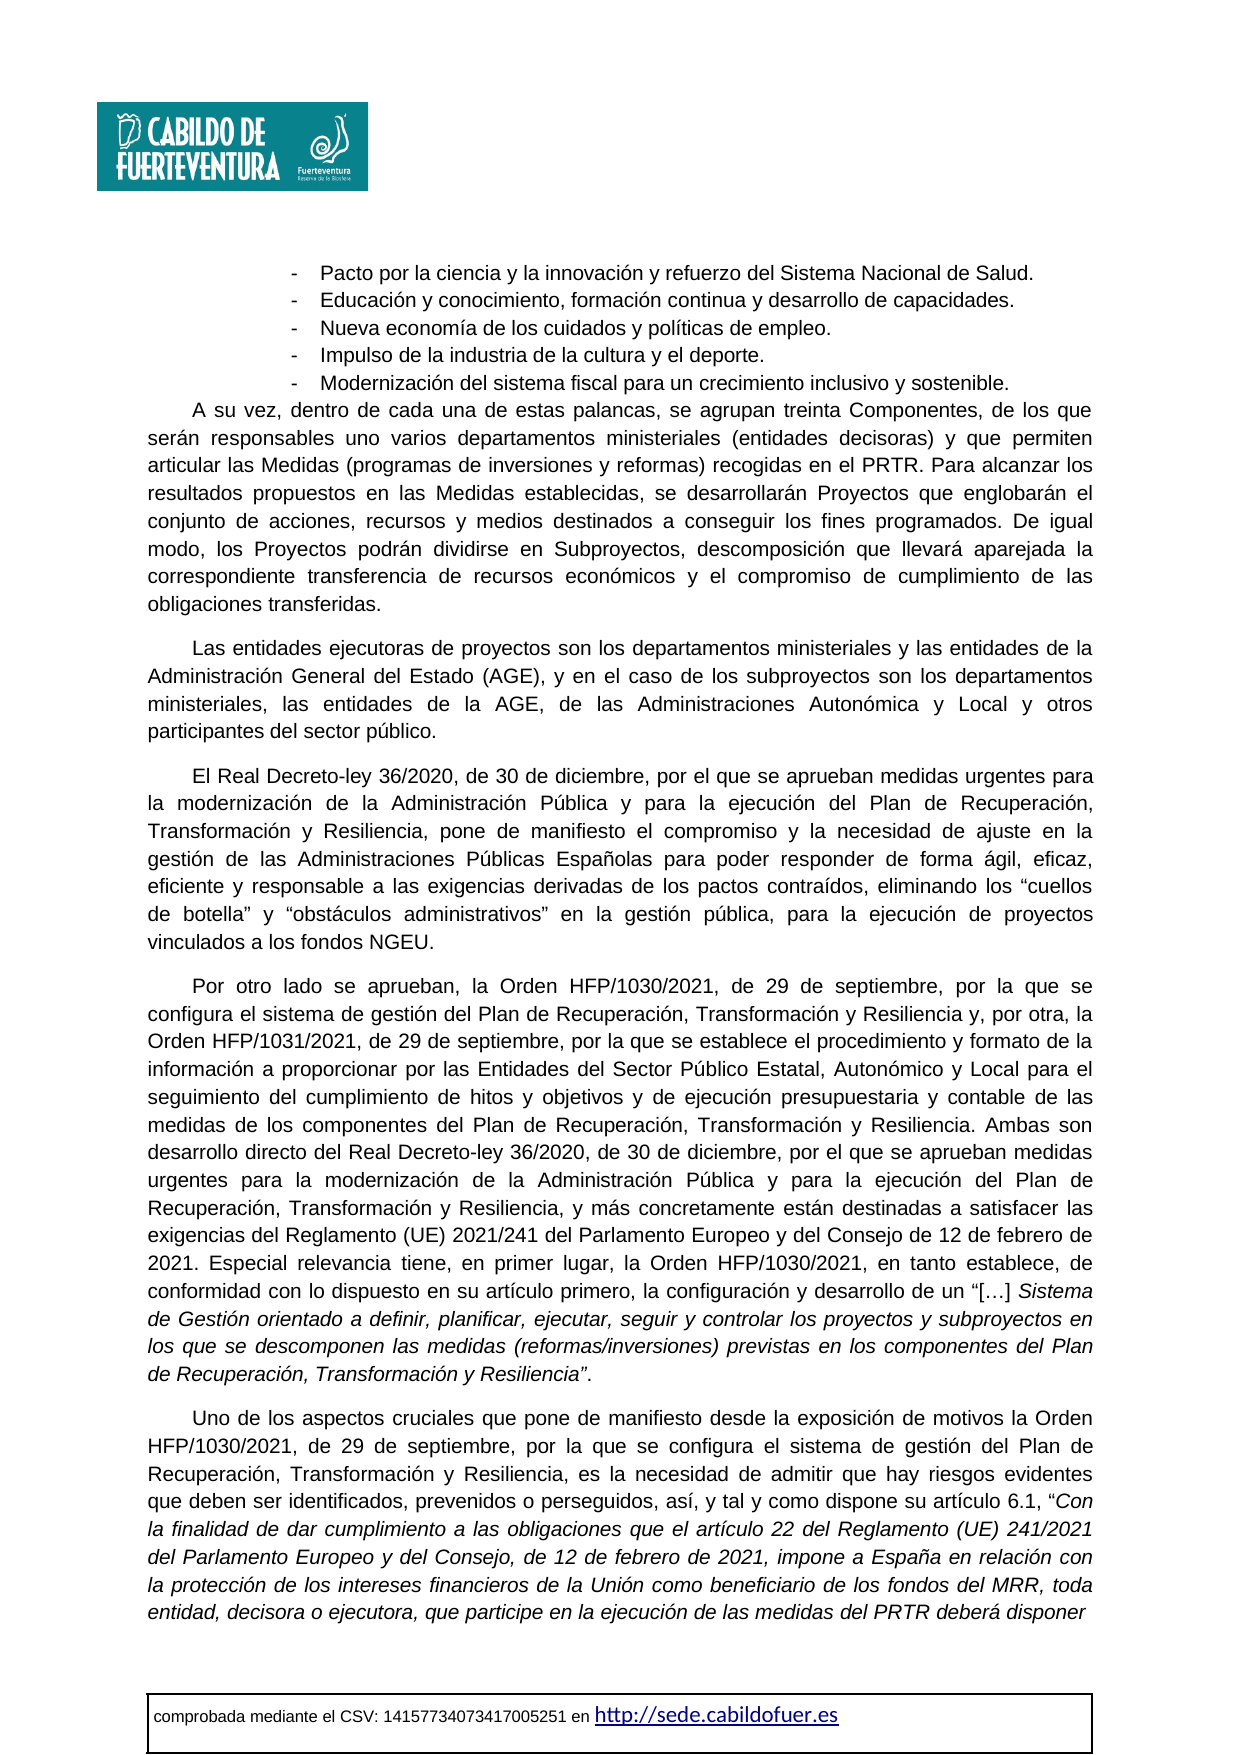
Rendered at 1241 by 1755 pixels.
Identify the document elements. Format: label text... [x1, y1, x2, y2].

text A su vez, dentro de cada una de estas palancas, se agrupan treinta Componentes, de los que serán responsables uno varios departamentos ministeriales (entidades decisoras) y que permiten articular las Medidas (programas de inversiones y reformas) recogidas en el PRTR. Para alcanzar los resultados propuestos en las Medidas establecidas, se desarrollarán Proyectos que englobarán el conjunto de acciones, recursos y medios destinados a conseguir los fines programados. De igual modo, los Proyectos podrán dividirse en Subproyectos, descomposición que llevará aparejada la correspondiente transferencia de recursos económicos y el compromiso de cumplimiento de las obligaciones transferidas. [147, 398, 1093, 616]
list Nueva economía de los cuidados y políticas de empleo. [291, 315, 1107, 339]
text El Real Decreto-ley 36/2020, de 30 de diciembre, por el que se aprueban medidas urgentes para la modernización de la Administración Pública y para la ejecución del Plan de Recuperación, Transformación y Resiliencia, pone de manifiesto el compromiso y la necesidad de ajuste en la gestión de las Administraciones Públicas Españolas para poder responder de forma ágil, eficaz, eficiente y responsable a las exigencias derivadas de los pactos contraídos, eliminando los “cuellos de botella” y “obstáculos administrativos” en la gestión pública, para la ejecución de proyectos vinculados a los fondos NGEU. [147, 763, 1093, 954]
list Educación y conocimiento, formación continua y desarrollo de capacidades. [291, 288, 1107, 312]
list Pacto por la ciencia y la innovación y refuerzo del Sistema Nacional de Salud. [291, 260, 1107, 284]
list Modernización del sistema fiscal para un crecimiento inclusivo y sostenible. [291, 370, 1107, 394]
list Impulso de la industria de la cultura y el deporte. [291, 343, 1107, 367]
text Uno de los aspectos cruciales que pone de manifiesto desde la exposición de motivos la Orden HFP/1030/2021, de 29 de septiembre, por la que se configura el sistema de gestión del Plan de Recuperación, Transformación y Resiliencia, es la necesidad de admitir que hay riesgos evidentes que deben ser identificados, prevenidos o perseguidos, así, y tal y como dispone su artículo 6.1, “Con la finalidad de dar cumplimiento a las obligaciones que el artículo 22 del Reglamento (UE) 241/2021 del Parlamento Europeo y del Consejo, de 12 de febrero de 2021, impone a España en relación con la protección de los intereses financieros de la Unión como beneficiario de los fondos del MRR, toda entidad, decisora o ejecutora, que participe en la ejecución de las medidas del PRTR deberá disponer [147, 1406, 1093, 1624]
text Las entidades ejecutoras de proyectos son los departamentos ministeriales y las entidades de la Administración General del Estado (AGE), y en el caso de los subproyectos son los departamentos ministeriales, las entidades de la AGE, de las Administraciones Autonómica y Local y otros participantes del sector público. [147, 636, 1093, 743]
text Por otro lado se aprueban, la Orden HFP/1030/2021, de 29 de septiembre, por la que se configura el sistema de gestión del Plan de Recuperación, Transformación y Resiliencia y, por otra, la Orden HFP/1031/2021, de 29 de septiembre, por la que se establece el procedimiento y formato de la información a proporcionar por las Entidades del Sector Público Estatal, Autonómico y Local para el seguimiento del cumplimiento de hitos y objetivos y de ejecución presupuestaria y contable de las medidas de los componentes del Plan de Recuperación, Transformación y Resiliencia. Ambas son desarrollo directo del Real Decreto-ley 36/2020, de 30 de diciembre, por el que se aprueban medidas urgentes para la modernización de la Administración Pública y para la ejecución del Plan de Recuperación, Transformación y Resiliencia, y más concretamente están destinadas a satisfacer las exigencias del Reglamento (UE) 2021/241 del Parlamento Europeo y del Consejo de 12 de febrero de 2021. Especial relevancia tiene, en primer lugar, la Orden HFP/1030/2021, en tanto establece, de conformidad con lo dispuesto en su artículo primero, la configuración y desarrollo de un “[…] Sistema de Gestión orientado a definir, planificar, ejecutar, seguir y controlar los proyectos y subproyectos en los que se descomponen las medidas (reformas/inversiones) previstas en los componentes del Plan de Recuperación, Transformación y Resiliencia”. [147, 974, 1093, 1386]
